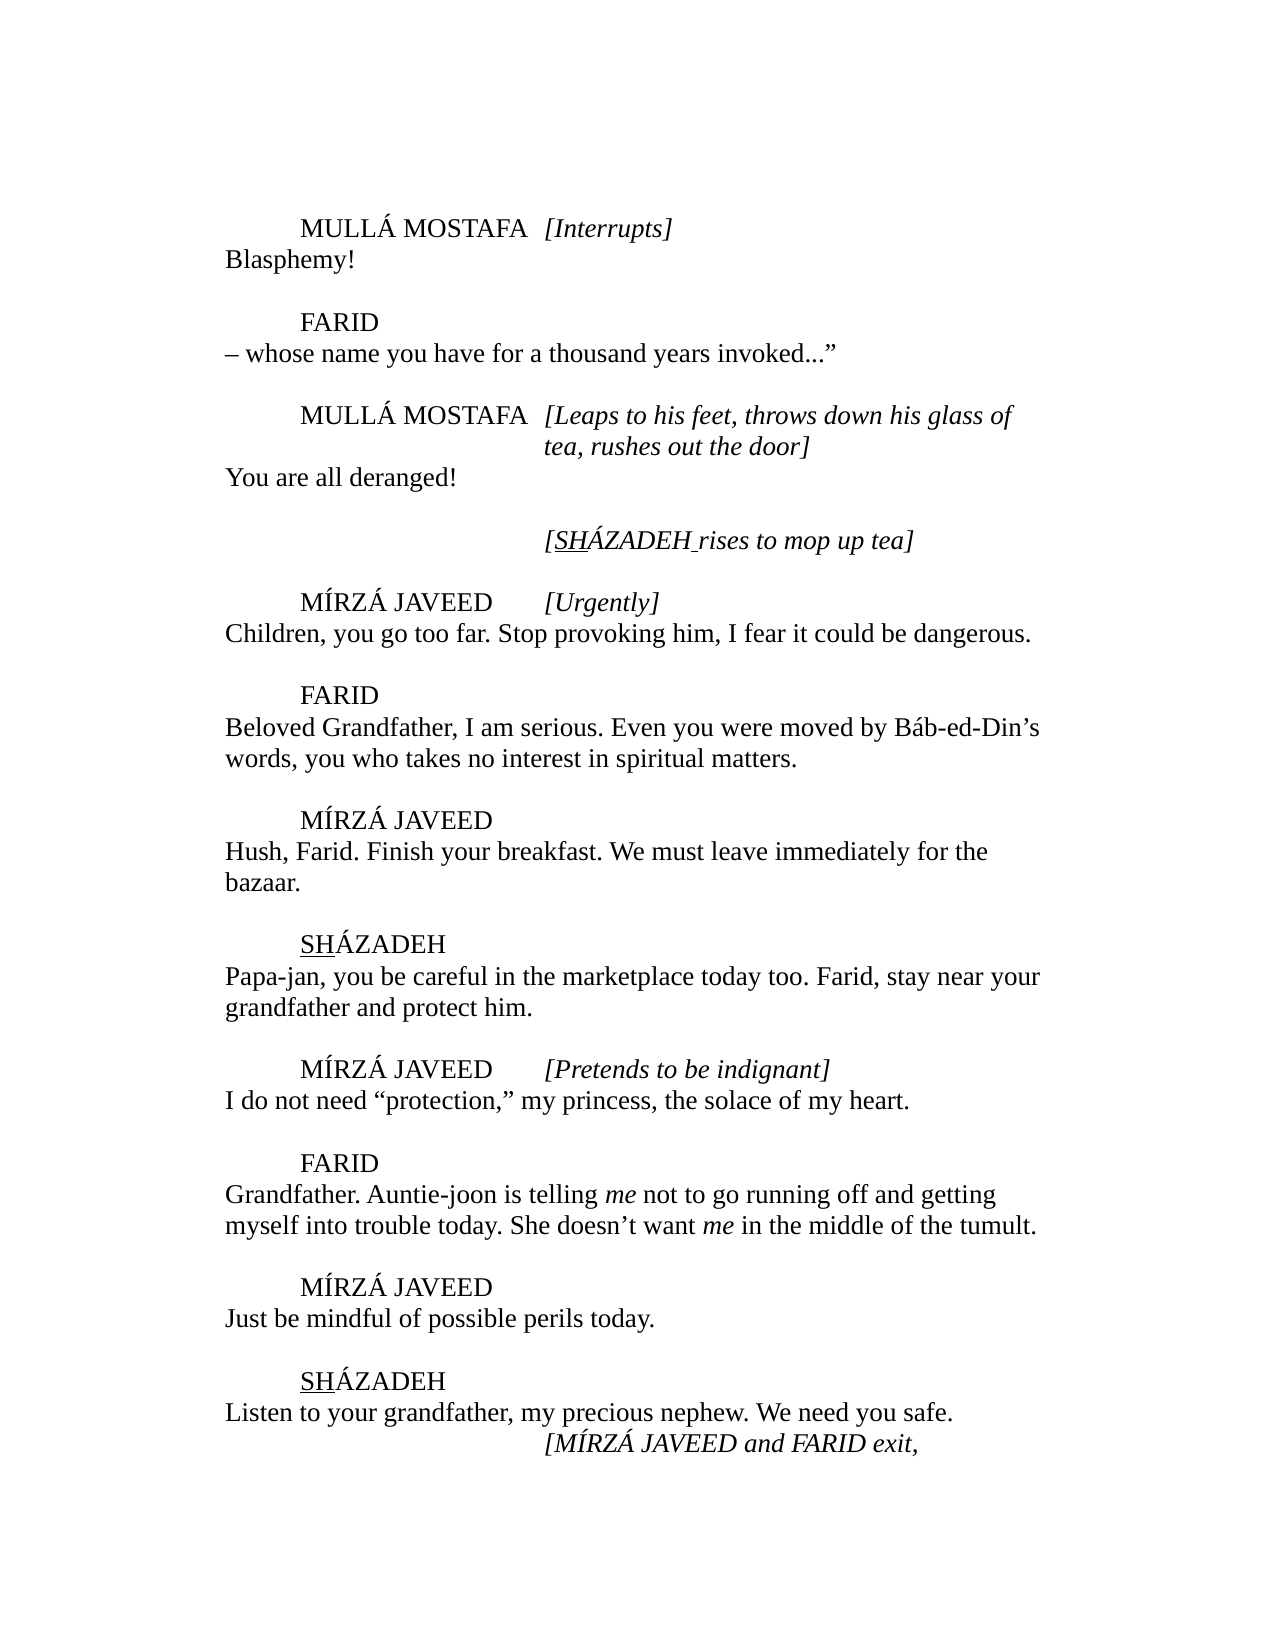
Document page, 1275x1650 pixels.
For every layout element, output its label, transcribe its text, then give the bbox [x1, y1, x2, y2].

text [SHÁZADEH rises to mop up tea] [225, 524, 1050, 555]
text Grandfather. Auntie-joon is telling me not to go running off and getting myself into trouble today. She doesn’t want me in the middle of the tumult. [225, 1178, 1050, 1240]
text MÍRZÁ JAVEED [300, 804, 1050, 835]
text MULLÁ MOSTAFA [Interrupts] [300, 212, 1050, 243]
text FARID [225, 306, 1050, 337]
text Blasphemy! [225, 243, 1050, 274]
text Hush, Farid. Finish your breakfast. We must leave immediately for the bazaar. [225, 835, 1050, 897]
text Beloved Grandfather, I am serious. Even you were moved by Báb-ed-Din’s words, you who takes no interest in spiritual matters. [225, 711, 1050, 773]
text Children, you go too far. Stop provoking him, I fear it could be dangerous. [225, 617, 1050, 648]
text FARID [300, 1147, 1050, 1178]
text MÍRZÁ JAVEED [Urgently] [300, 586, 1050, 617]
text FARID [300, 679, 1050, 711]
text [MÍRZÁ JAVEED and FARID exit, [544, 1427, 1050, 1458]
text You are all deranged! [225, 461, 1050, 493]
text MULLÁ MOSTAFA [Leaps to his feet, throws down his glass of tea, rushes out the door] [300, 399, 1050, 461]
text – whose name you have for a thousand years invoked...” [225, 337, 1050, 368]
text Papa-jan, you be careful in the marketplace today too. Farid, stay near your grandfather and protect him. [225, 960, 1050, 1022]
text I do not need “protection,” my princess, the solace of my heart. [225, 1084, 1050, 1116]
text Just be mindful of possible perils today. [225, 1302, 1050, 1333]
text MÍRZÁ JAVEED [Pretends to be indignant] [300, 1053, 1050, 1084]
text SHÁZADEH [225, 1365, 1050, 1396]
text SHÁZADEH [300, 929, 1050, 960]
text Listen to your grandfather, my precious nephew. We need you safe. [225, 1396, 1050, 1427]
text MÍRZÁ JAVEED [300, 1271, 1050, 1302]
